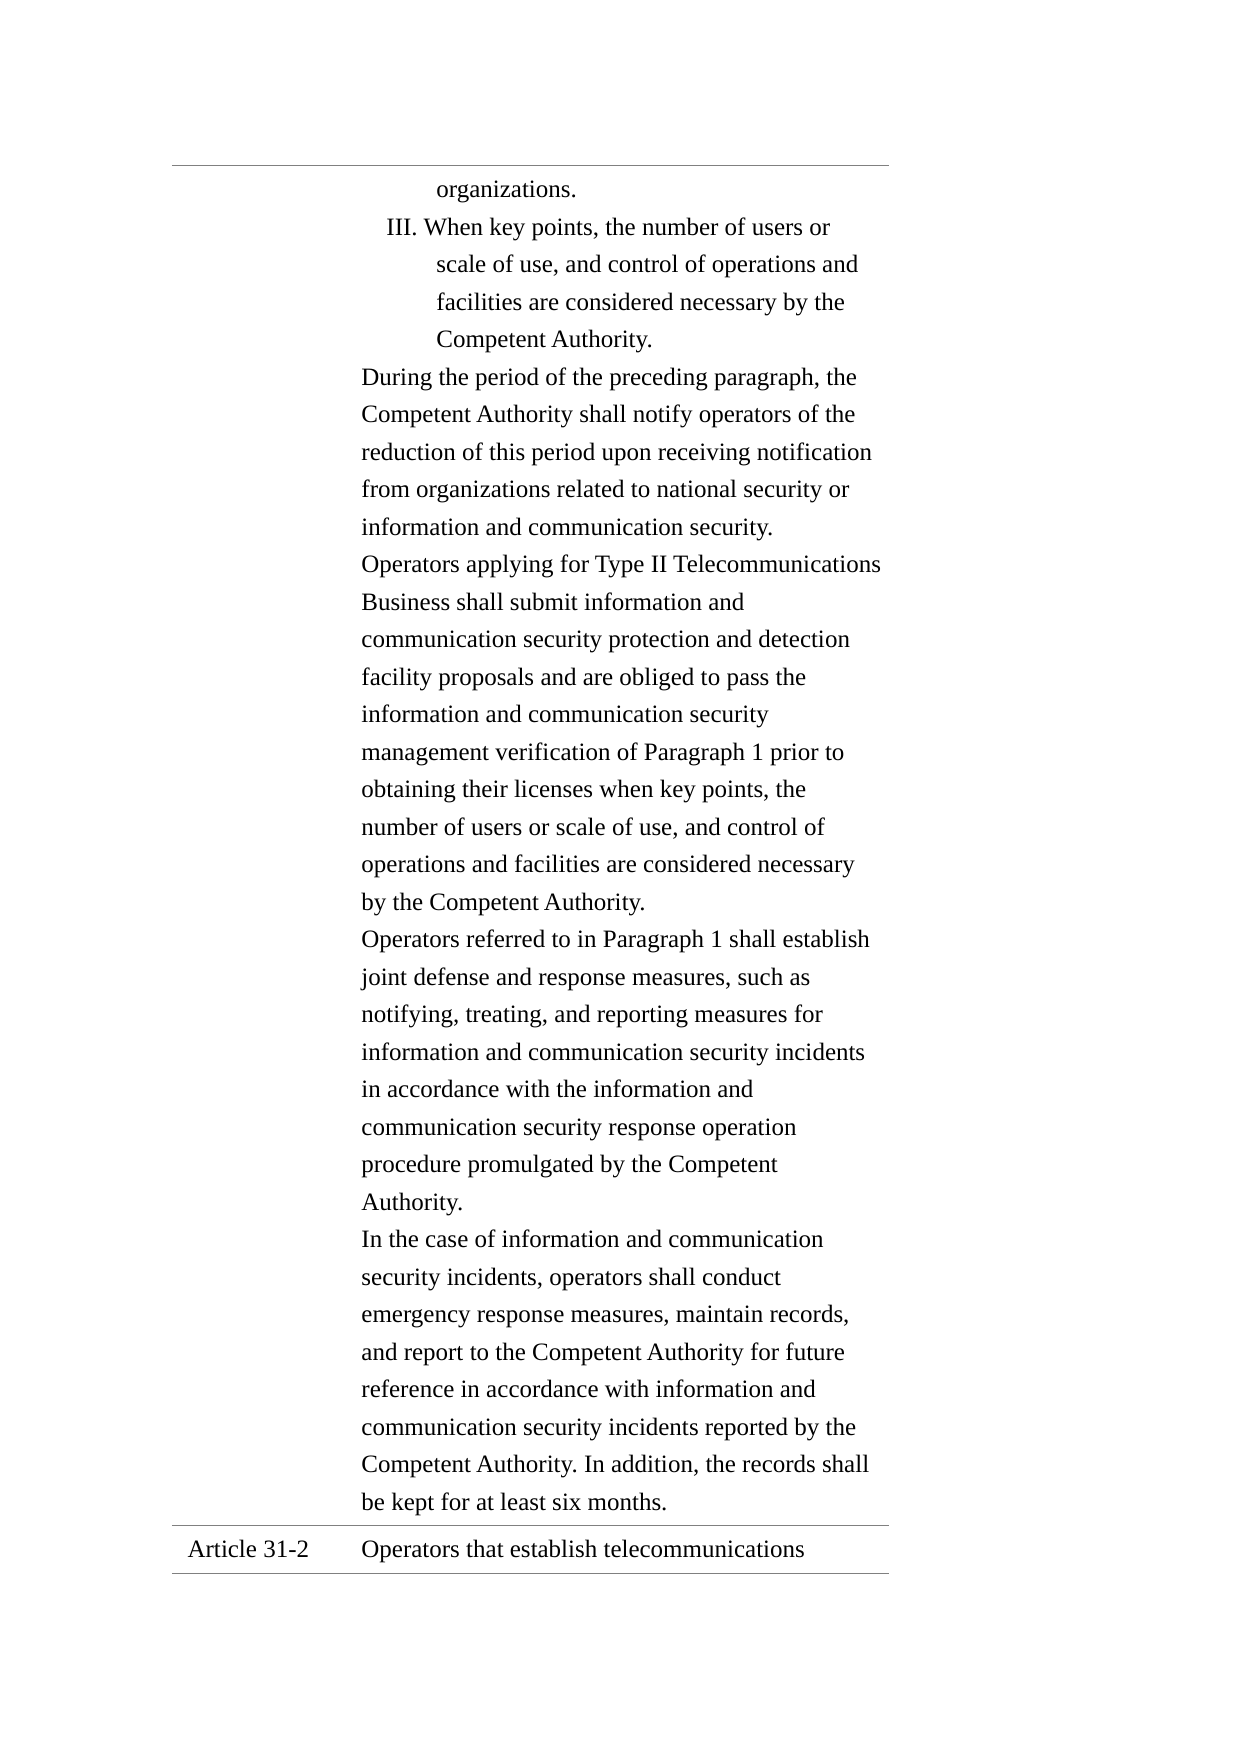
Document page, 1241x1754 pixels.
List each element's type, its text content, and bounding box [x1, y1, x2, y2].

table_cell [889, 1525, 914, 1573]
table_cell Article 31-2 [172, 1526, 325, 1573]
table_cell [172, 166, 325, 1525]
table_cell [325, 166, 357, 1525]
table_cell Operators that establish telecommunications [357, 1526, 889, 1573]
table_cell [325, 1526, 357, 1573]
table_cell [889, 165, 914, 1525]
table_cell organizations. III. When key points, the number of users or scale of use, and control of operations and facilities are considered necessary by the Competent Authority. During the period of the preceding paragraph, the Competent Authority shall notify operators of the reduction of this period upon receiving notification from organizations related to national security or information and communication security. Operators applying for Type II Telecommunications Business shall submit information and communication security protection and detection facility proposals and are obliged to pass the information and communication security management verification of Paragraph 1 prior to obtaining their licenses when key points, the number of users or scale of use, and control of operations and facilities are considered necessary by the Competent Authority. Operators referred to in Paragraph 1 shall establish joint defense and response measures, such as notifying, treating, and reporting measures for information and communication security incidents in accordance with the information and communication security response operation procedure promulgated by the Competent Authority. In the case of information and communication security incidents, operators shall conduct emergency response measures, maintain records, and report to the Competent Authority for future reference in accordance with information and communication security incidents reported by the Competent Authority. In addition, the records shall be kept for at least six months. [357, 166, 889, 1525]
